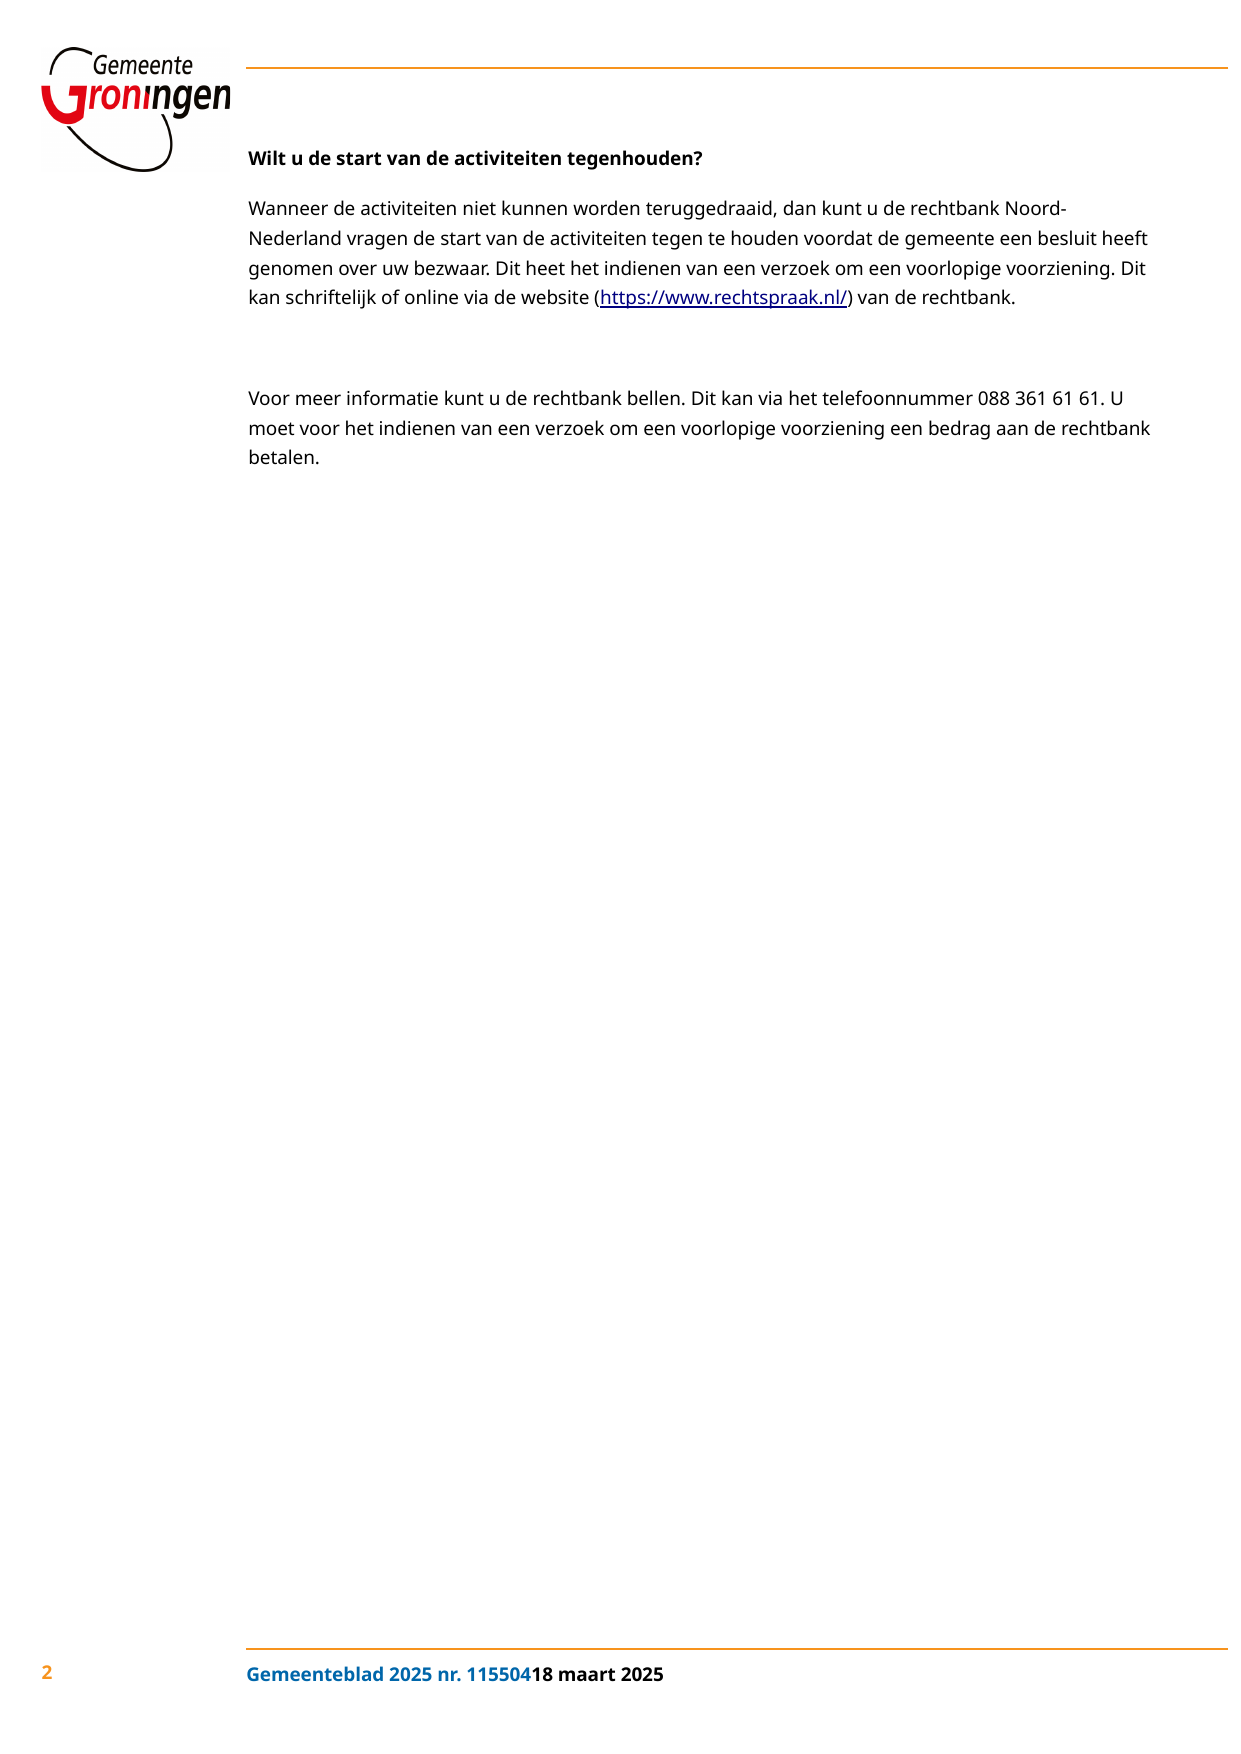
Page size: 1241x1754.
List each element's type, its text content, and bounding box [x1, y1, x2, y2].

text Wilt u de start van de activiteiten tegenhouden? [248, 145, 1152, 171]
text Wanneer de activiteiten niet kunnen worden teruggedraaid, dan kunt u de rechtbank Noord-Nederland vragen de start van de activiteiten tegen te houden voordat de gemeente een besluit heeft genomen over uw bezwaar. Dit heet het indienen van een verzoek om een voorlopige voorziening. Dit kan schriftelijk of online via de website (https://www.rechtspraak.nl/) van de rechtbank. [248, 196, 1152, 310]
picture [41, 47, 231, 172]
text Voor meer informatie kunt u de rechtbank bellen. Dit kan via het telefoonnummer 088 361 61 61. U moet voor het indienen van een verzoek om een voorlopige voorziening een bedrag aan de rechtbank betalen. [248, 385, 1152, 470]
